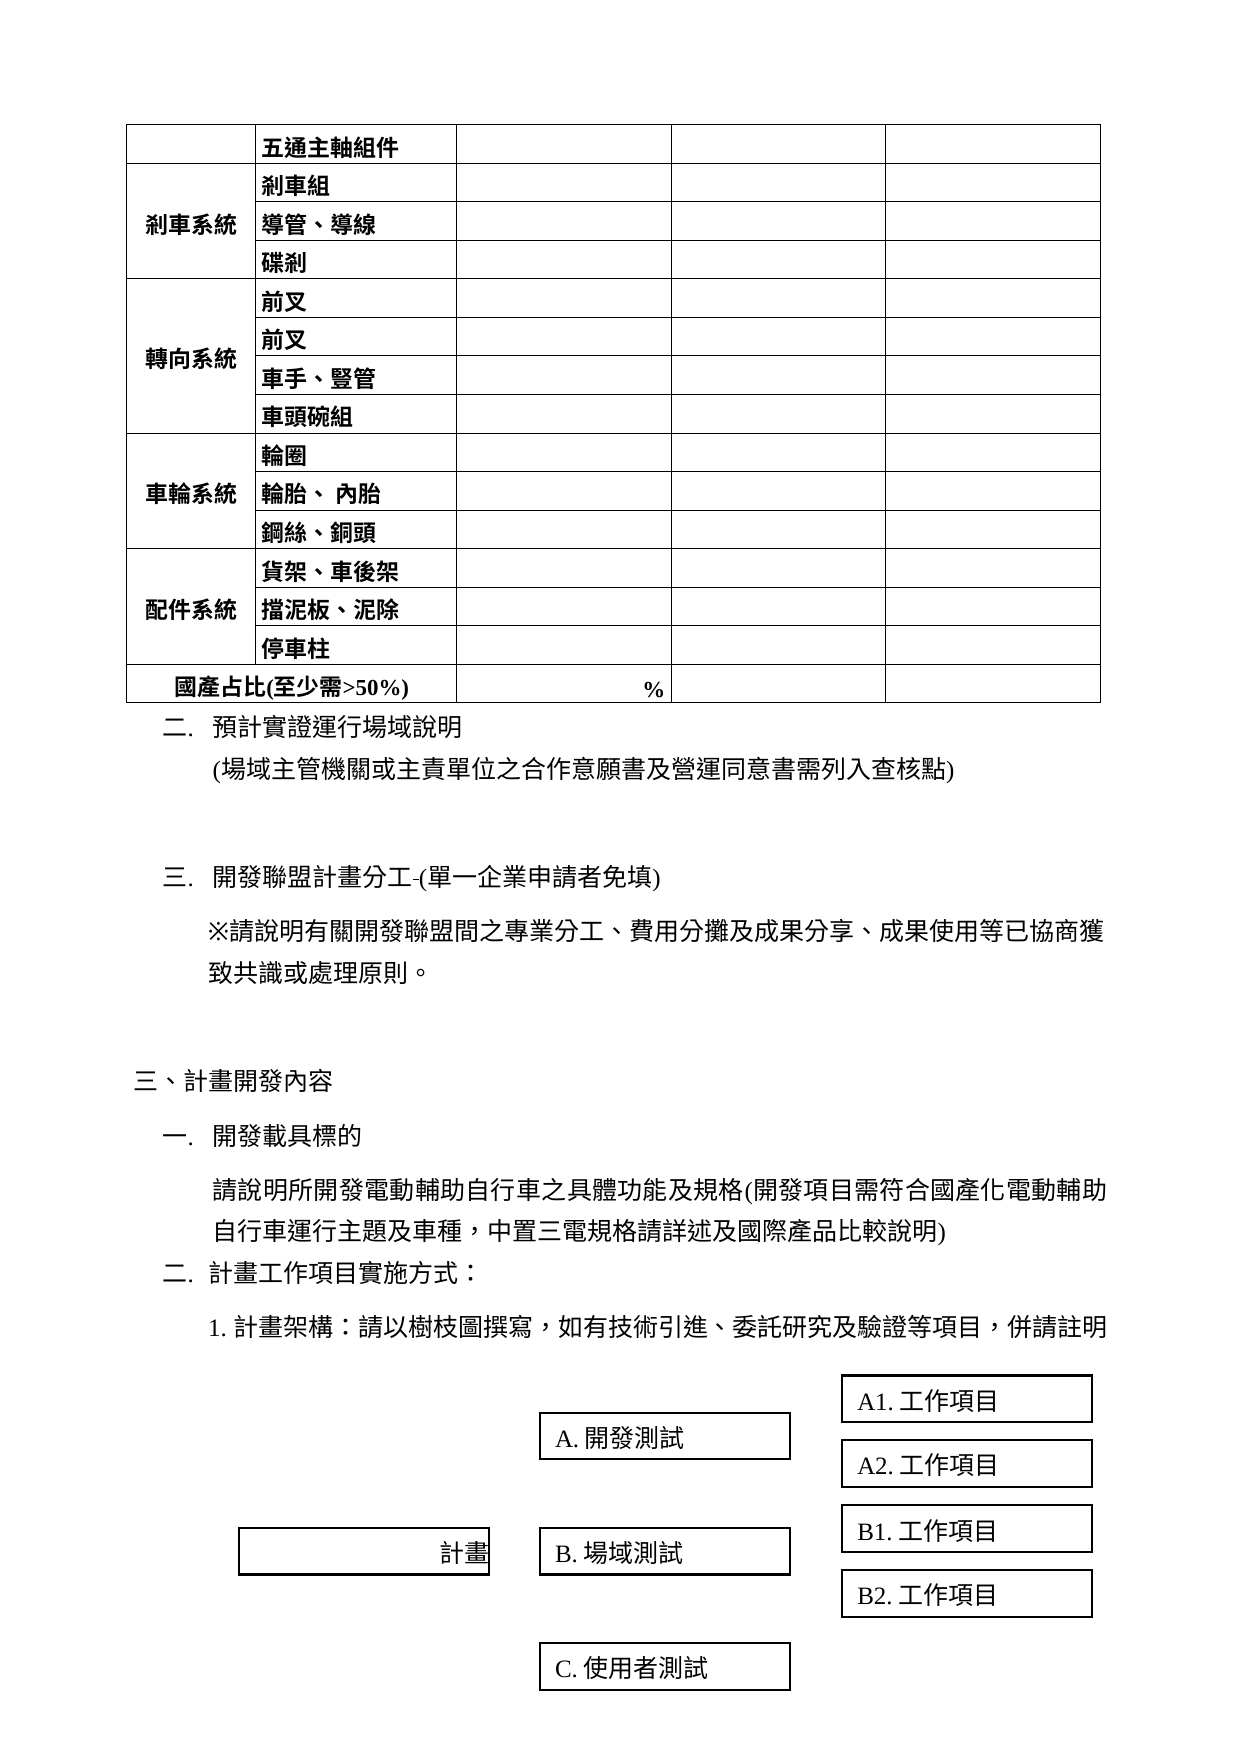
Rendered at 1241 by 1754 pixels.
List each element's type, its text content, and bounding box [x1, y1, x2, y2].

table_cell [886, 125, 1100, 163]
table_cell 車手、豎管 [256, 356, 456, 394]
table_cell [457, 434, 671, 471]
list 預計實證運行場域說明 (場域主管機關或主責單位之合作意願書及營運同意書需列入查核點) [162, 703, 1107, 787]
table_cell [672, 588, 885, 625]
table_cell 車頭碗組 [256, 395, 456, 432]
table_cell 碟剎 [256, 241, 456, 278]
text 請說明所開發電動輔助自行車之具體功能及規格(開發項目需符合國產化電動輔助自行車運行主題及車種，中置三電規格請詳述及國際產品比較說明) [212, 1166, 1107, 1249]
table_cell 配件系統 [127, 549, 255, 664]
table_cell [886, 318, 1100, 355]
table_cell [886, 511, 1100, 548]
table_cell [672, 241, 885, 278]
table_cell [886, 202, 1100, 240]
table_cell 輪胎、 內胎 [256, 472, 456, 509]
table_cell 剎車系統 [127, 164, 255, 278]
table_cell [457, 549, 671, 587]
table_cell [672, 279, 885, 317]
text 三、計畫開發內容 [133, 1057, 1107, 1099]
table_cell 擋泥板、泥除 [256, 588, 456, 625]
table_cell [886, 472, 1100, 509]
table_cell 轉向系統 [127, 279, 255, 432]
table_cell [672, 434, 885, 471]
table_cell 剎車組 [256, 164, 456, 201]
table_cell 國產占比(至少需>50%) [127, 665, 456, 702]
table_cell [886, 588, 1100, 625]
list 計畫工作項目實施方式： [162, 1249, 1107, 1291]
table_cell 五通主軸組件 [256, 125, 456, 163]
table_cell 貨架、車後架 [256, 549, 456, 587]
table_cell [457, 125, 671, 163]
table_cell [672, 318, 885, 355]
table_cell [457, 395, 671, 432]
table_cell [457, 241, 671, 278]
table_cell 鋼絲、銅頭 [256, 511, 456, 548]
table_cell [886, 626, 1100, 664]
table_cell [672, 472, 885, 509]
table_cell [457, 511, 671, 548]
table_cell [886, 395, 1100, 432]
table_cell [886, 356, 1100, 394]
table_cell [457, 472, 671, 509]
list 開發載具標的 [162, 1112, 1107, 1153]
table_cell [672, 356, 885, 394]
table_cell [672, 626, 885, 664]
table_cell [672, 125, 885, 163]
table_cell [886, 279, 1100, 317]
table_cell [672, 164, 885, 201]
table_cell [886, 434, 1100, 471]
list 計畫架構：請以樹枝圖撰寫，如有技術引進、委託研究及驗證等項目，併請註明 [208, 1303, 1107, 1345]
table_cell [672, 665, 885, 702]
table_cell % [457, 665, 671, 702]
table_cell [457, 164, 671, 201]
table_cell 停車柱 [256, 626, 456, 664]
table_cell [672, 395, 885, 432]
table_cell [457, 626, 671, 664]
text ※請說明有關開發聯盟間之專業分工、費用分攤及成果分享、成果使用等已協商獲致共識或處理原則。 [208, 907, 1107, 991]
table_cell [672, 202, 885, 240]
table_cell [886, 164, 1100, 201]
table_cell [457, 318, 671, 355]
table_cell [886, 241, 1100, 278]
table_cell [886, 549, 1100, 587]
table_cell 車輪系統 [127, 434, 255, 548]
table_cell 導管、導線 [256, 202, 456, 240]
table_cell [672, 549, 885, 587]
table_cell [457, 279, 671, 317]
table_cell [127, 125, 255, 163]
table_cell 前叉 [256, 318, 456, 355]
table_cell [457, 588, 671, 625]
table_cell [886, 665, 1100, 702]
table_cell [672, 511, 885, 548]
list 開發聯盟計畫分工 (單一企業申請者免填) [162, 853, 1107, 895]
table_cell [457, 356, 671, 394]
table_cell [457, 202, 671, 240]
table_cell 輪圈 [256, 434, 456, 471]
table_cell 前叉 [256, 279, 456, 317]
